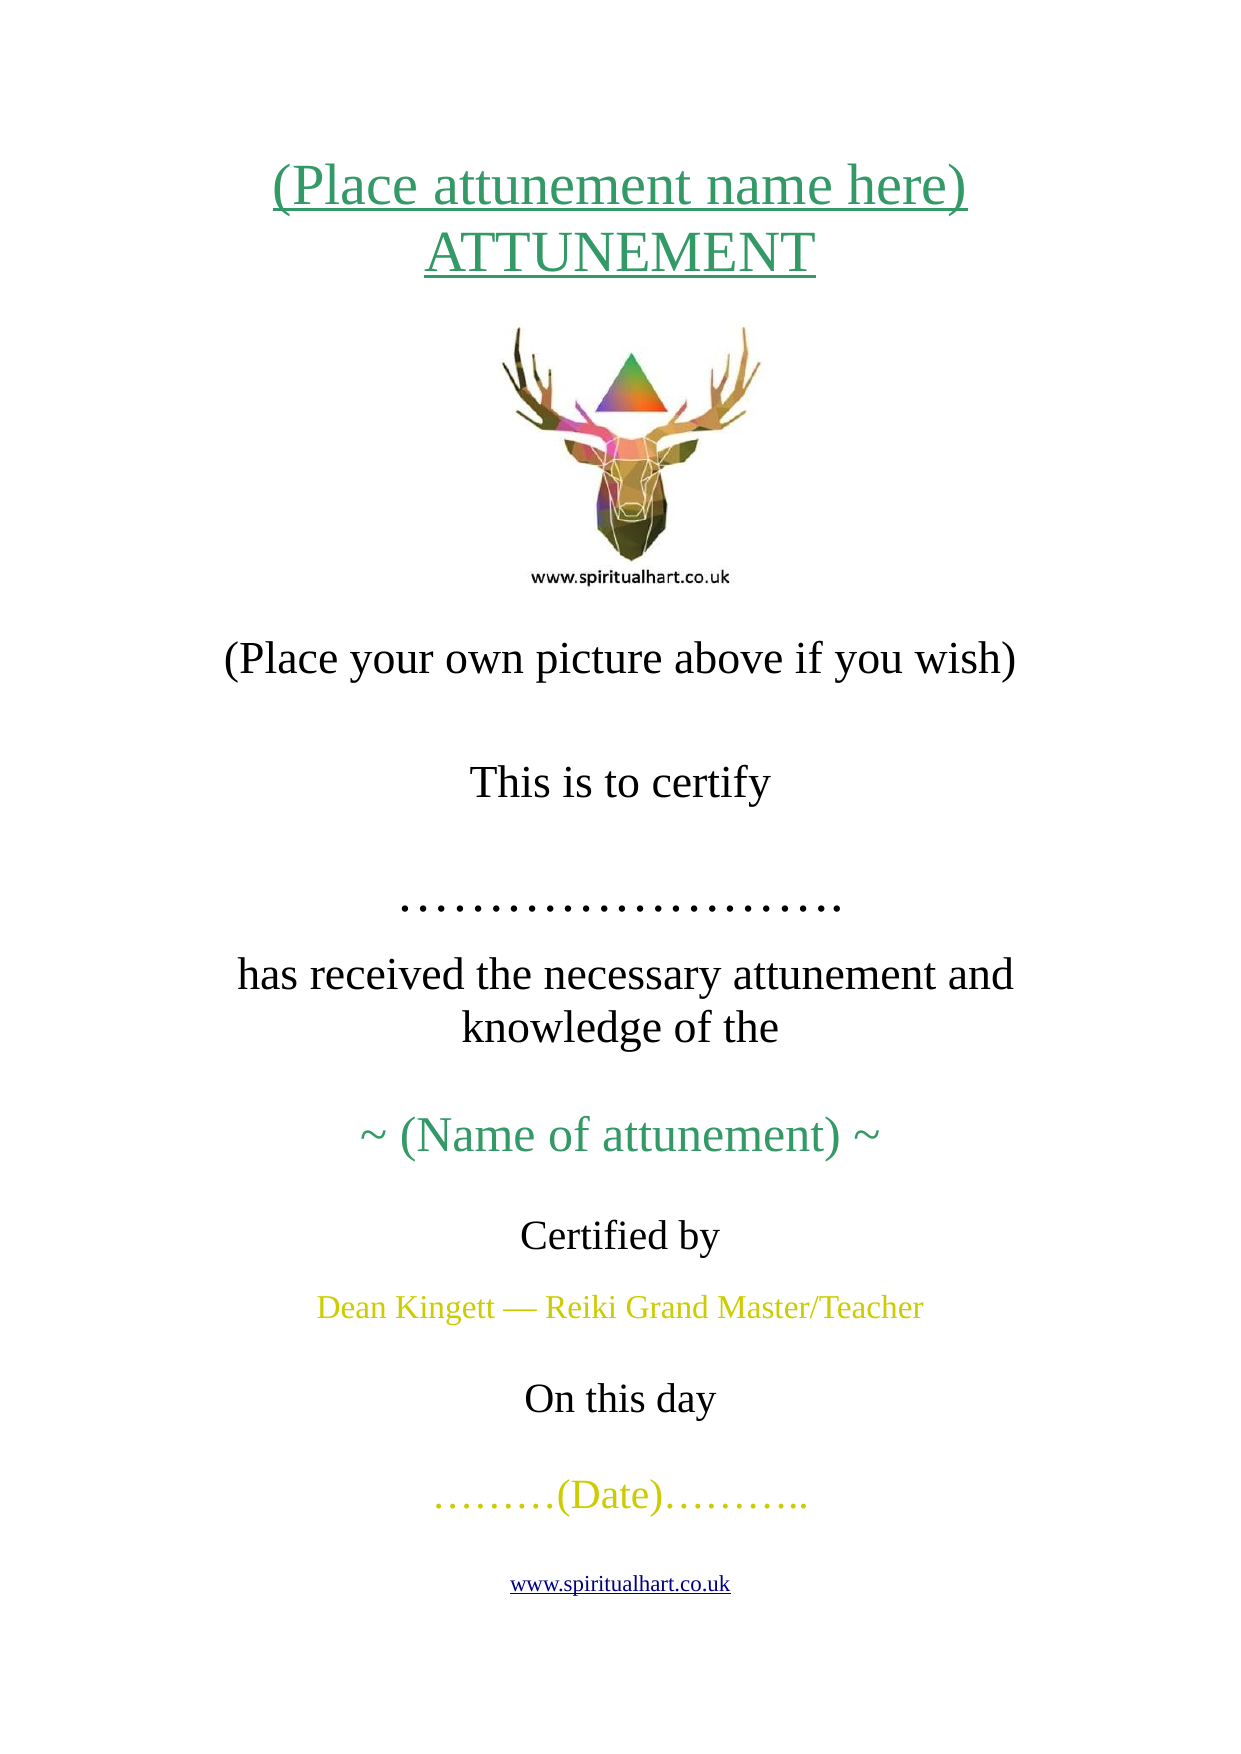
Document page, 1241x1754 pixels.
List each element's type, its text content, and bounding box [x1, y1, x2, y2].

text (Place attunement name here) [187, 150, 1053, 217]
text Certified by [187, 1210, 1053, 1258]
text Dean Kingett — Reiki Grand Master/Teacher [187, 1287, 1053, 1325]
text ATTUNEMENT [187, 217, 1053, 284]
text This is to certify [187, 755, 1053, 808]
text (Place your own picture above if you wish) [187, 630, 1053, 683]
text ~ (Name of attunement) ~ [187, 1105, 1053, 1162]
text ……………………. [187, 861, 1053, 923]
text ………(Date)……….. [187, 1469, 1053, 1517]
text On this day [187, 1373, 1053, 1421]
text has received the necessary attunement and knowledge of the [187, 947, 1053, 1052]
text www.spiritualhart.co.uk [187, 1570, 1053, 1596]
picture [471, 308, 784, 602]
